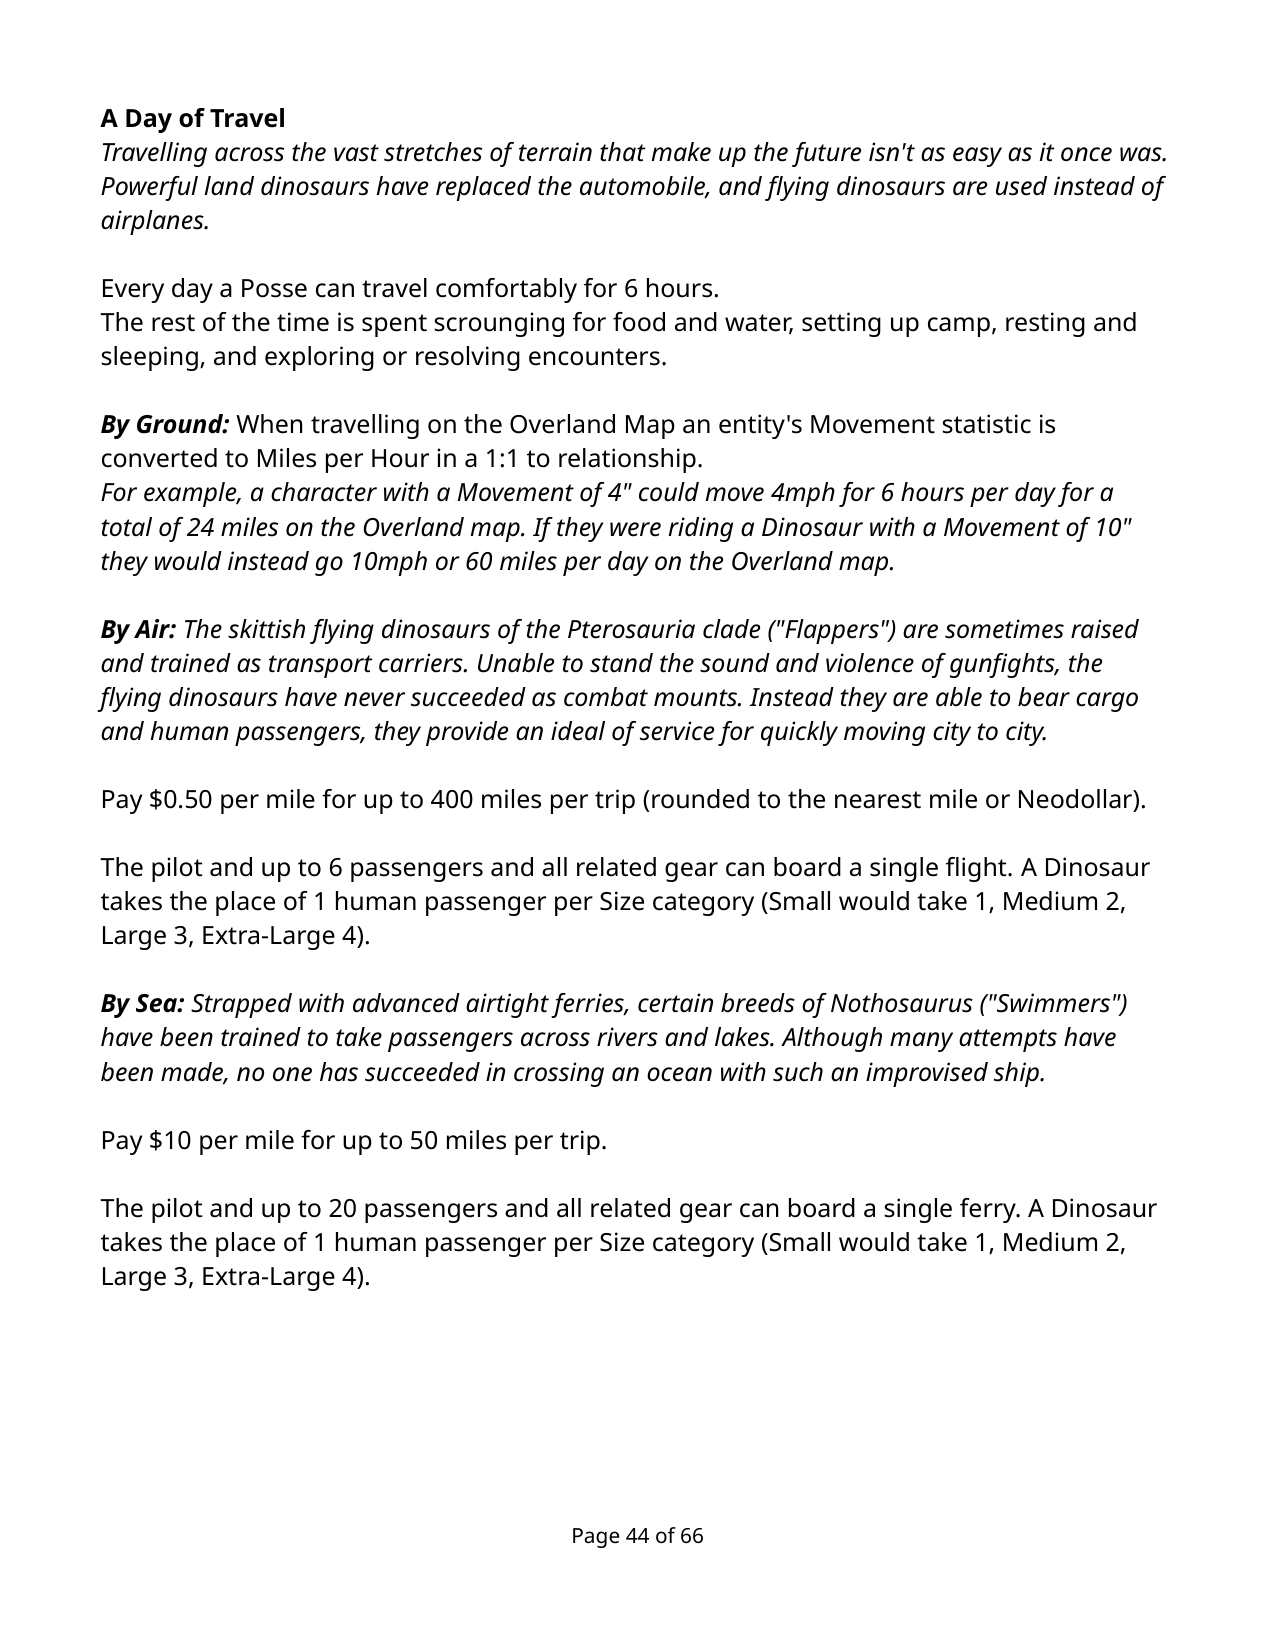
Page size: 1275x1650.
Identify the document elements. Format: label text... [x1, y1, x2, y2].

text The pilot and up to 6 passengers and all related gear can board a single flight. A Dinosaur takes the place of 1 human passenger per Size category (Small would take 1, Medium 2, Large 3, Extra-Large 4). [100, 850, 1174, 952]
text By Ground: When travelling on the Overland Map an entity's Movement statistic is converted to Miles per Hour in a 1:1 to relationship. [100, 407, 1174, 475]
text Every day a Posse can travel comfortably for 6 hours. [100, 271, 1174, 305]
text Travelling across the vast stretches of terrain that make up the future isn't as easy as it once was. Powerful land dinosaurs have replaced the automobile, and flying dinosaurs are used instead of airplanes. [100, 134, 1174, 237]
text By Air: The skittish flying dinosaurs of the Pterosauria clade ("Flappers") are sometimes raised and trained as transport carriers. Unable to stand the sound and violence of gunfights, the flying dinosaurs have never succeeded as combat mounts. Instead they are able to bear cargo and human passengers, they provide an ideal of service for quickly moving city to city. [100, 611, 1174, 748]
text The pilot and up to 20 passengers and all related gear can board a single ferry. A Dinosaur takes the place of 1 human passenger per Size category (Small would take 1, Medium 2, Large 3, Extra-Large 4). [100, 1190, 1174, 1293]
subtitle A Day of Travel [100, 100, 1174, 134]
text Pay $0.50 per mile for up to 400 miles per trip (rounded to the nearest mile or Neodollar). [100, 782, 1174, 816]
text Pay $10 per mile for up to 50 miles per trip. [100, 1122, 1174, 1156]
text By Sea: Strapped with advanced airtight ferries, certain breeds of Nothosaurus ("Swimmers") have been trained to take passengers across rivers and lakes. Although many attempts have been made, no one has succeeded in crossing an ocean with such an improvised ship. [100, 986, 1174, 1088]
text For example, a character with a Movement of 4" could move 4mph for 6 hours per day for a total of 24 miles on the Overland map. If they were riding a Dinosaur with a Movement of 10" they would instead go 10mph or 60 miles per day on the Overland map. [100, 475, 1174, 577]
text The rest of the time is spent scrounging for food and water, setting up camp, resting and sleeping, and exploring or resolving encounters. [100, 305, 1174, 373]
